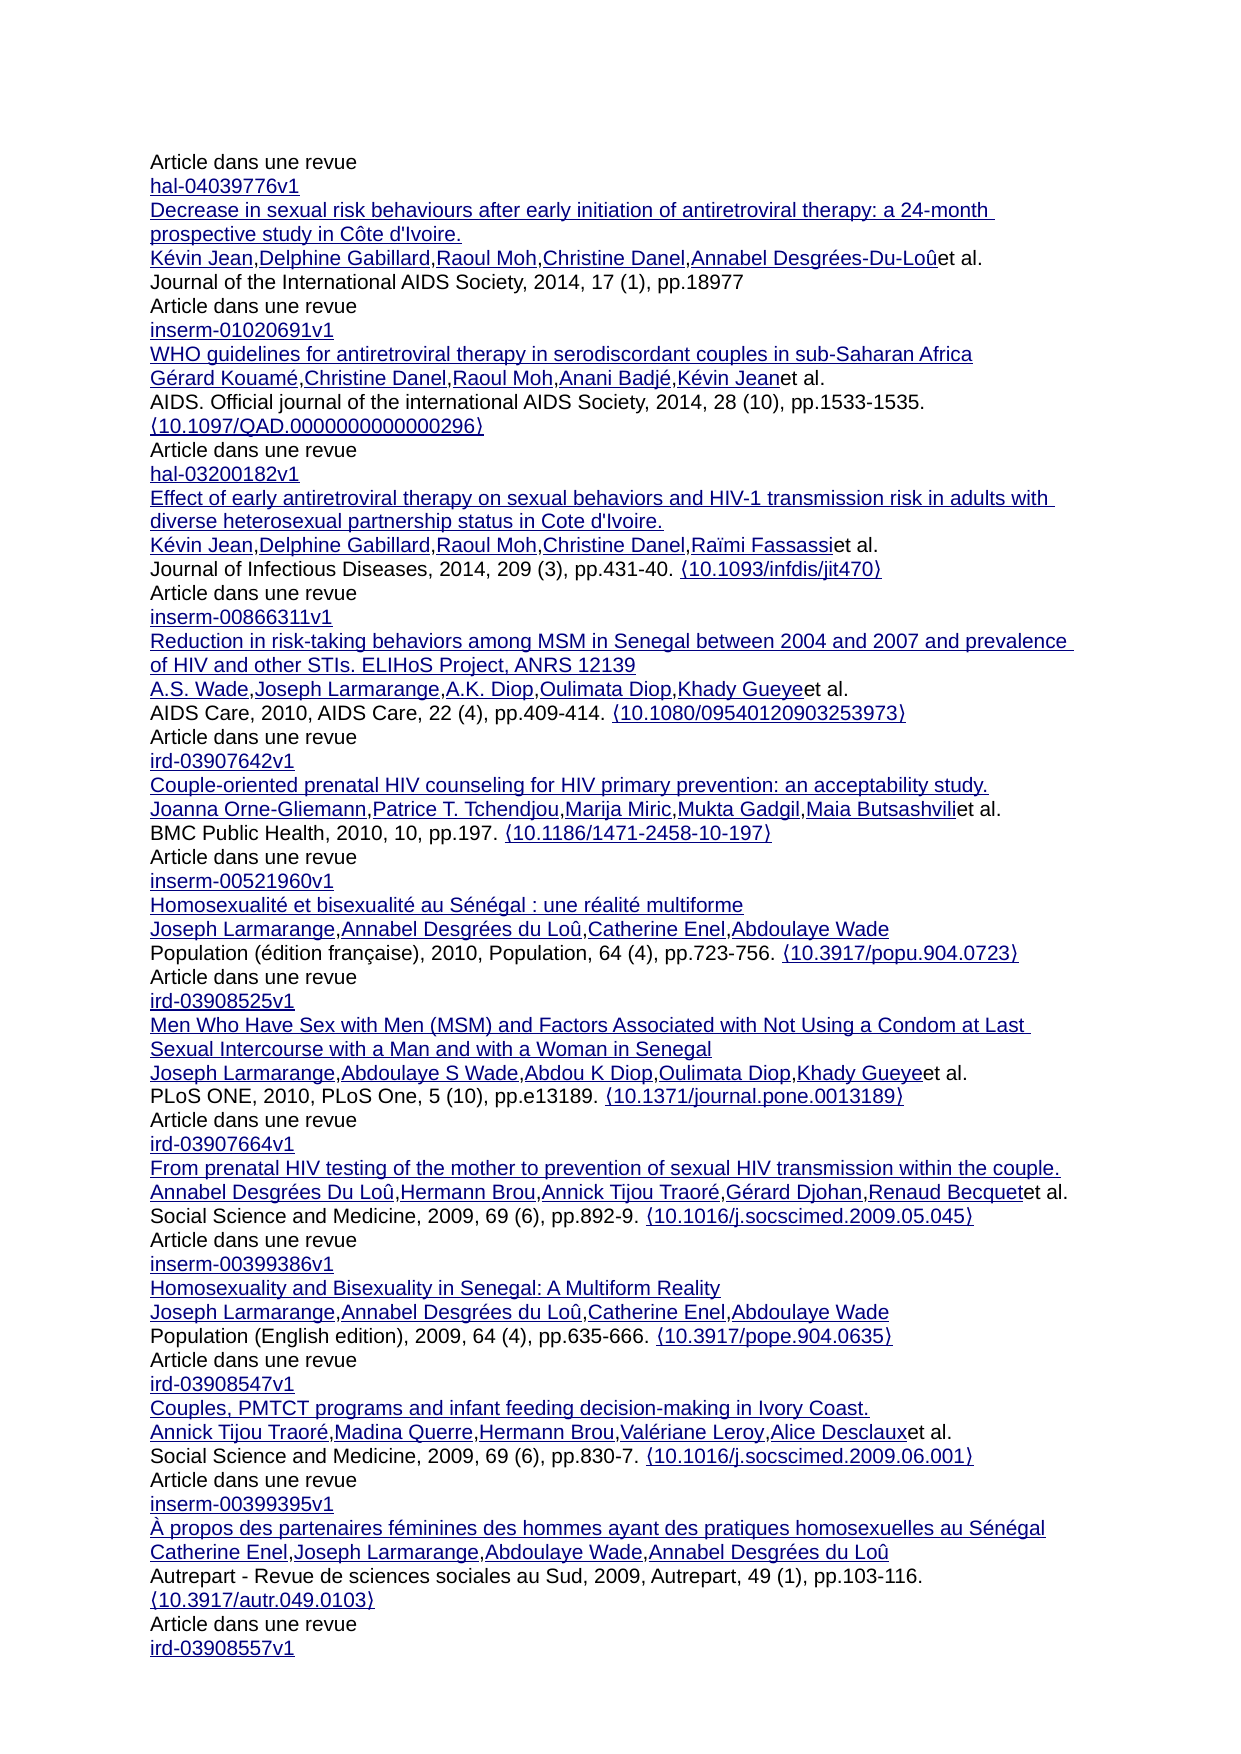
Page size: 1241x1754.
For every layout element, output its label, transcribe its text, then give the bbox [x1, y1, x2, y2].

table_cell Article dans une revue hal-04039776v1 [150, 150, 1090, 198]
table_cell Men Who Have Sex with Men (MSM) and Factors Associated with Not Using a Condom at Last Sexual Intercourse with a Man and with a Woman in Senegal Joseph Larmarange,Abdoulaye S Wade,Abdou K Diop,Oulimata Diop,Khady Gueyeet al. PLoS ONE, 2010, PLoS One, 5 (10), pp.e13189. ⟨10.1371/journal.pone.0013189⟩ Article dans une revue ird-03907664v1 [150, 1013, 1090, 1156]
table_cell From prenatal HIV testing of the mother to prevention of sexual HIV transmission within the couple. Annabel Desgrées Du Loû,Hermann Brou,Annick Tijou Traoré,Gérard Djohan,Renaud Becquetet al. Social Science and Medicine, 2009, 69 (6), pp.892-9. ⟨10.1016/j.socscimed.2009.05.045⟩ Article dans une revue inserm-00399386v1 [150, 1156, 1090, 1276]
table_cell Couple-oriented prenatal HIV counseling for HIV primary prevention: an acceptability study. Joanna Orne-Gliemann,Patrice T. Tchendjou,Marija Miric,Mukta Gadgil,Maia Butsashviliet al. BMC Public Health, 2010, 10, pp.197. ⟨10.1186/1471-2458-10-197⟩ Article dans une revue inserm-00521960v1 [150, 773, 1090, 893]
table_cell Decrease in sexual risk behaviours after early initiation of antiretroviral therapy: a 24-month prospective study in Côte d'Ivoire. Kévin Jean,Delphine Gabillard,Raoul Moh,Christine Danel,Annabel Desgrées-Du-Loûet al. Journal of the International AIDS Society, 2014, 17 (1), pp.18977 Article dans une revue inserm-01020691v1 [150, 198, 1090, 342]
table_cell Homosexualité et bisexualité au Sénégal : une réalité multiforme Joseph Larmarange,Annabel Desgrées du Loû,Catherine Enel,Abdoulaye Wade Population (édition française), 2010, Population, 64 (4), pp.723-756. ⟨10.3917/popu.904.0723⟩ Article dans une revue ird-03908525v1 [150, 893, 1090, 1012]
table_cell Homosexuality and Bisexuality in Senegal: A Multiform Reality Joseph Larmarange,Annabel Desgrées du Loû,Catherine Enel,Abdoulaye Wade Population (English edition), 2009, 64 (4), pp.635-666. ⟨10.3917/pope.904.0635⟩ Article dans une revue ird-03908547v1 [150, 1276, 1090, 1396]
table_cell Reduction in risk-taking behaviors among MSM in Senegal between 2004 and 2007 and prevalence of HIV and other STIs. ELIHoS Project, ANRS 12139 A.S. Wade,Joseph Larmarange,A.K. Diop,Oulimata Diop,Khady Gueyeet al. AIDS Care, 2010, AIDS Care, 22 (4), pp.409-414. ⟨10.1080/09540120903253973⟩ Article dans une revue ird-03907642v1 [150, 629, 1090, 773]
table_cell Couples, PMTCT programs and infant feeding decision-making in Ivory Coast. Annick Tijou Traoré,Madina Querre,Hermann Brou,Valériane Leroy,Alice Desclauxet al. Social Science and Medicine, 2009, 69 (6), pp.830-7. ⟨10.1016/j.socscimed.2009.06.001⟩ Article dans une revue inserm-00399395v1 [150, 1396, 1090, 1516]
table_cell Effect of early antiretroviral therapy on sexual behaviors and HIV-1 transmission risk in adults with diverse heterosexual partnership status in Cote d'Ivoire. Kévin Jean,Delphine Gabillard,Raoul Moh,Christine Danel,Raïmi Fassassiet al. Journal of Infectious Diseases, 2014, 209 (3), pp.431-40. ⟨10.1093/infdis/jit470⟩ Article dans une revue inserm-00866311v1 [150, 485, 1090, 629]
table_cell À propos des partenaires féminines des hommes ayant des pratiques homosexuelles au Sénégal Catherine Enel,Joseph Larmarange,Abdoulaye Wade,Annabel Desgrées du Loû Autrepart - Revue de sciences sociales au Sud, 2009, Autrepart, 49 (1), pp.103-116. ⟨10.3917/autr.049.0103⟩ Article dans une revue ird-03908557v1 [150, 1516, 1090, 1659]
table_cell WHO guidelines for antiretroviral therapy in serodiscordant couples in sub-Saharan Africa Gérard Kouamé,Christine Danel,Raoul Moh,Anani Badjé,Kévin Jeanet al. AIDS. Official journal of the international AIDS Society, 2014, 28 (10), pp.1533-1535. ⟨10.1097/QAD.0000000000000296⟩ Article dans une revue hal-03200182v1 [150, 342, 1090, 485]
